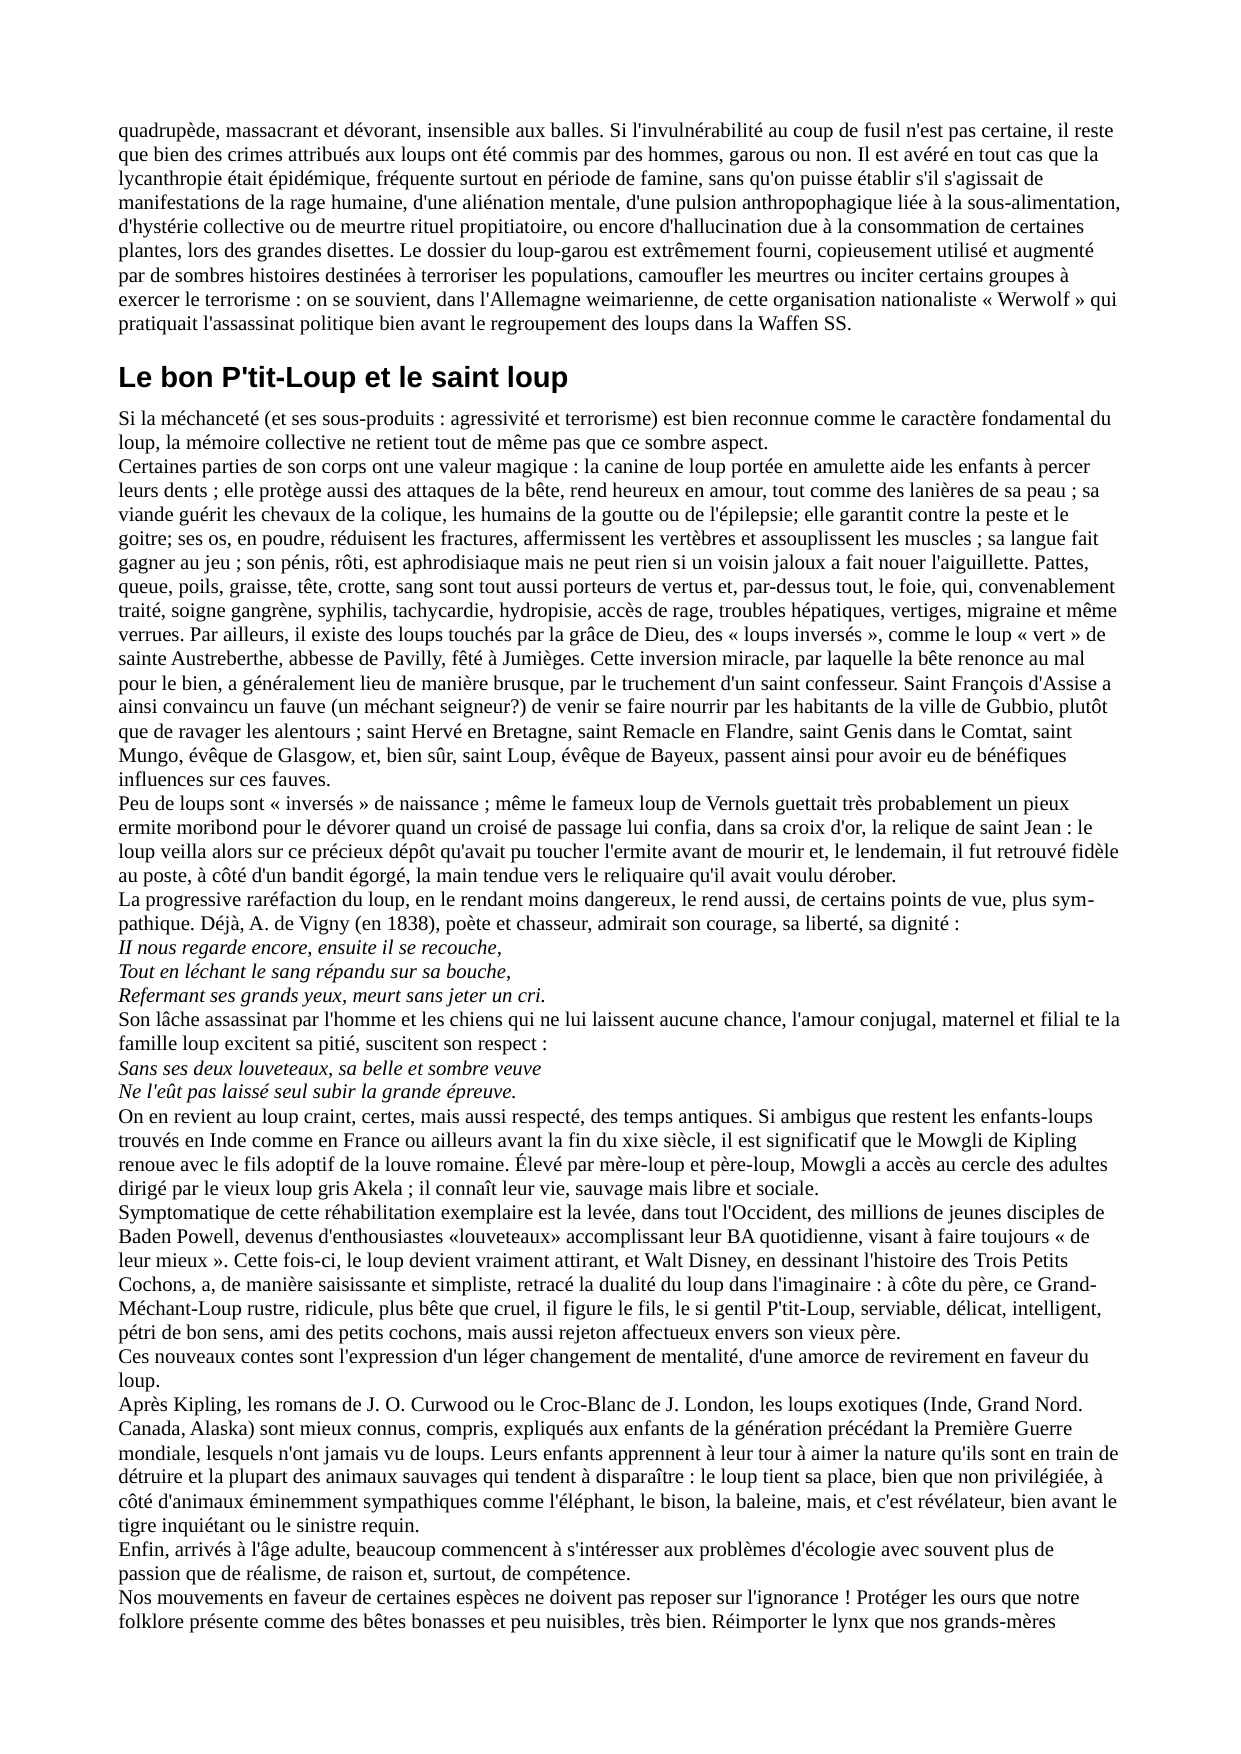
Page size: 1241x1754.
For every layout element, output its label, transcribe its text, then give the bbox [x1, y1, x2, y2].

text Symptomatique de cette réhabilitation exemplaire est la levée, dans tout l'Occident, des millions de jeunes disciples de Baden Powell, devenus d'enthousiastes «louveteaux» accomplissant leur BA quotidienne, visant à faire toujours « de leur mieux ». Cette fois-ci, le loup devient vraiment atti­rant, et Walt Disney, en dessinant l'histoire des Trois Petits Cochons, a, de manière saisissante et simpliste, retracé la dualité du loup dans l'imaginaire : à côte du père, ce Grand-Méchant-Loup rustre, ridicule, plus bête que cruel, il figure le fils, le si gentil P'tit-Loup, serviable, délicat, intelligent, pétri de bon sens, ami des petits cochons, mais aussi rejeton affec­tueux envers son vieux père. [118, 1200, 1122, 1344]
subtitle Le bon P'tit-Loup et le saint loup [118, 360, 1122, 393]
text Peu de loups sont « inversés » de naissance ; même le fameux loup de Vernols guettait très probablement un pieux ermite moribond pour le dévorer quand un croisé de passage lui confia, dans sa croix d'or, la relique de saint Jean : le loup veilla alors sur ce précieux dépôt qu'avait pu toucher l'ermite avant de mourir et, le lendemain, il fut retrouvé fidèle au poste, à côté d'un bandit égorgé, la main tendue vers le reli­quaire qu'il avait voulu dérober. [118, 791, 1122, 887]
text Refermant ses grands yeux, meurt sans jeter un cri. [118, 983, 1122, 1007]
text La progressive raréfaction du loup, en le rendant moins dangereux, le rend aussi, de certains points de vue, plus sym­pathique. Déjà, A. de Vigny (en 1838), poète et chasseur, admirait son courage, sa liberté, sa dignité : [118, 887, 1122, 935]
text Si la méchanceté (et ses sous-produits : agressivité et terro­risme) est bien reconnue comme le caractère fondamental du loup, la mémoire collective ne retient tout de même pas que ce sombre aspect. [118, 406, 1122, 454]
text Après Kipling, les romans de J. O. Curwood ou le Croc-Blanc de J. London, les loups exotiques (Inde, Grand Nord. Canada, Alaska) sont mieux connus, compris, expliqués aux enfants de la génération précédant la Première Guerre mon­diale, lesquels n'ont jamais vu de loups. Leurs enfants apprennent à leur tour à aimer la nature qu'ils sont en train de détruire et la plupart des animaux sauvages qui tendent à dis­paraître : le loup tient sa place, bien que non privilégiée, à côté d'animaux éminemment sympathiques comme l'élé­phant, le bison, la baleine, mais, et c'est révélateur, bien avant le tigre inquiétant ou le sinistre requin. [118, 1392, 1122, 1537]
text Certaines parties de son corps ont une valeur magique : la canine de loup portée en amulette aide les enfants à percer leurs dents ; elle protège aussi des attaques de la bête, rend heureux en amour, tout comme des lanières de sa peau ; sa viande guérit les chevaux de la colique, les humains de la goutte ou de l'épilepsie; elle garantit contre la peste et le goitre; ses os, en poudre, réduisent les fractures, affermissent les vertèbres et assouplissent les muscles ; sa langue fait gagner au jeu ; son pénis, rôti, est aphrodisiaque mais ne peut rien si un voisin jaloux a fait nouer l'aiguillette. Pattes, queue, poils, graisse, tête, crotte, sang sont tout aussi porteurs de vertus et, par-dessus tout, le foie, qui, convenablement traité, soigne gangrène, syphilis, tachycardie, hydropisie, accès de rage, troubles hépatiques, vertiges, migraine et même verrues. Par ailleurs, il existe des loups touchés par la grâce de Dieu, des « loups inversés », comme le loup « vert » de sainte Austreberthe, abbesse de Pavilly, fêté à Jumièges. Cette inversion miracle, par laquelle la bête renonce au mal pour le bien, a généralement lieu de manière brusque, par le truchement d'un saint confesseur. Saint François d'Assise a ainsi convaincu un fauve (un méchant seigneur?) de venir se faire nourrir par les habitants de la ville de Gubbio, plutôt que de ravager les alentours ; saint Hervé en Bretagne, saint Remacle en Flandre, saint Genis dans le Comtat, saint Mungo, évêque de Glasgow, et, bien sûr, saint Loup, évêque de Bayeux, passent ainsi pour avoir eu de bénéfiques influences sur ces fauves. [118, 454, 1122, 791]
text Ne l'eût pas laissé seul subir la grande épreuve. [118, 1079, 1122, 1103]
text On en revient au loup craint, certes, mais aussi respecté, des temps antiques. Si ambigus que restent les enfants-loups trouvés en Inde comme en France ou ailleurs avant la fin du xixe siècle, il est significatif que le Mowgli de Kipling renoue avec le fils adoptif de la louve romaine. Élevé par mère-loup et père-loup, Mowgli a accès au cercle des adultes dirigé par le vieux loup gris Akela ; il connaît leur vie, sau­vage mais libre et sociale. [118, 1103, 1122, 1200]
text Ces nouveaux contes sont l'expression d'un léger change­ment de mentalité, d'une amorce de revirement en faveur du loup. [118, 1344, 1122, 1392]
text Son lâche assassinat par l'homme et les chiens qui ne lui laissent aucune chance, l'amour conjugal, maternel et filial te la famille loup excitent sa pitié, suscitent son respect : [118, 1007, 1122, 1055]
text quadrupède, massacrant et dévorant, insensible aux balles. Si l'invulnérabilité au coup de fusil n'est pas certaine, il reste que bien des crimes attri­bués aux loups ont été commis par des hommes, garous ou non. Il est avéré en tout cas que la lycanthropie était épidémique, fréquente surtout en période de famine, sans qu'on puisse établir s'il s'agissait de manifestations de la rage humaine, d'une aliénation mentale, d'une pulsion anthropophagique liée à la sous-alimentation, d'hystérie collective ou de meurtre rituel propitiatoire, ou encore d'hallucination due à la consommation de certaines plantes, lors des grandes disettes. Le dossier du loup-garou est extrêmement fourni, copieusement utilisé et augmenté par de sombres histoires destinées à terroriser les populations, camoufler les meurtres ou inciter certains groupes à exercer le terrorisme : on se sou­vient, dans l'Allemagne weimarienne, de cette organisation nationaliste « Werwolf » qui pratiquait l'assassinat politique bien avant le regroupement des loups dans la Waffen SS. [118, 118, 1122, 335]
text II nous regarde encore, ensuite il se recouche, [118, 935, 1122, 959]
text Tout en léchant le sang répandu sur sa bouche, [118, 959, 1122, 983]
text Sans ses deux louveteaux, sa belle et sombre veuve [118, 1055, 1122, 1079]
text Enfin, arrivés à l'âge adulte, beaucoup commencent à s'intéresser aux problèmes d'écologie avec souvent plus de passion que de réalisme, de raison et, surtout, de compétence. [118, 1537, 1122, 1585]
text Nos mouvements en faveur de certaines espèces ne doivent pas reposer sur l'ignorance ! Protéger les ours que notre folk­lore présente comme des bêtes bonasses et peu nuisibles, très bien. Réimporter le lynx que nos grands-mères [118, 1585, 1122, 1633]
